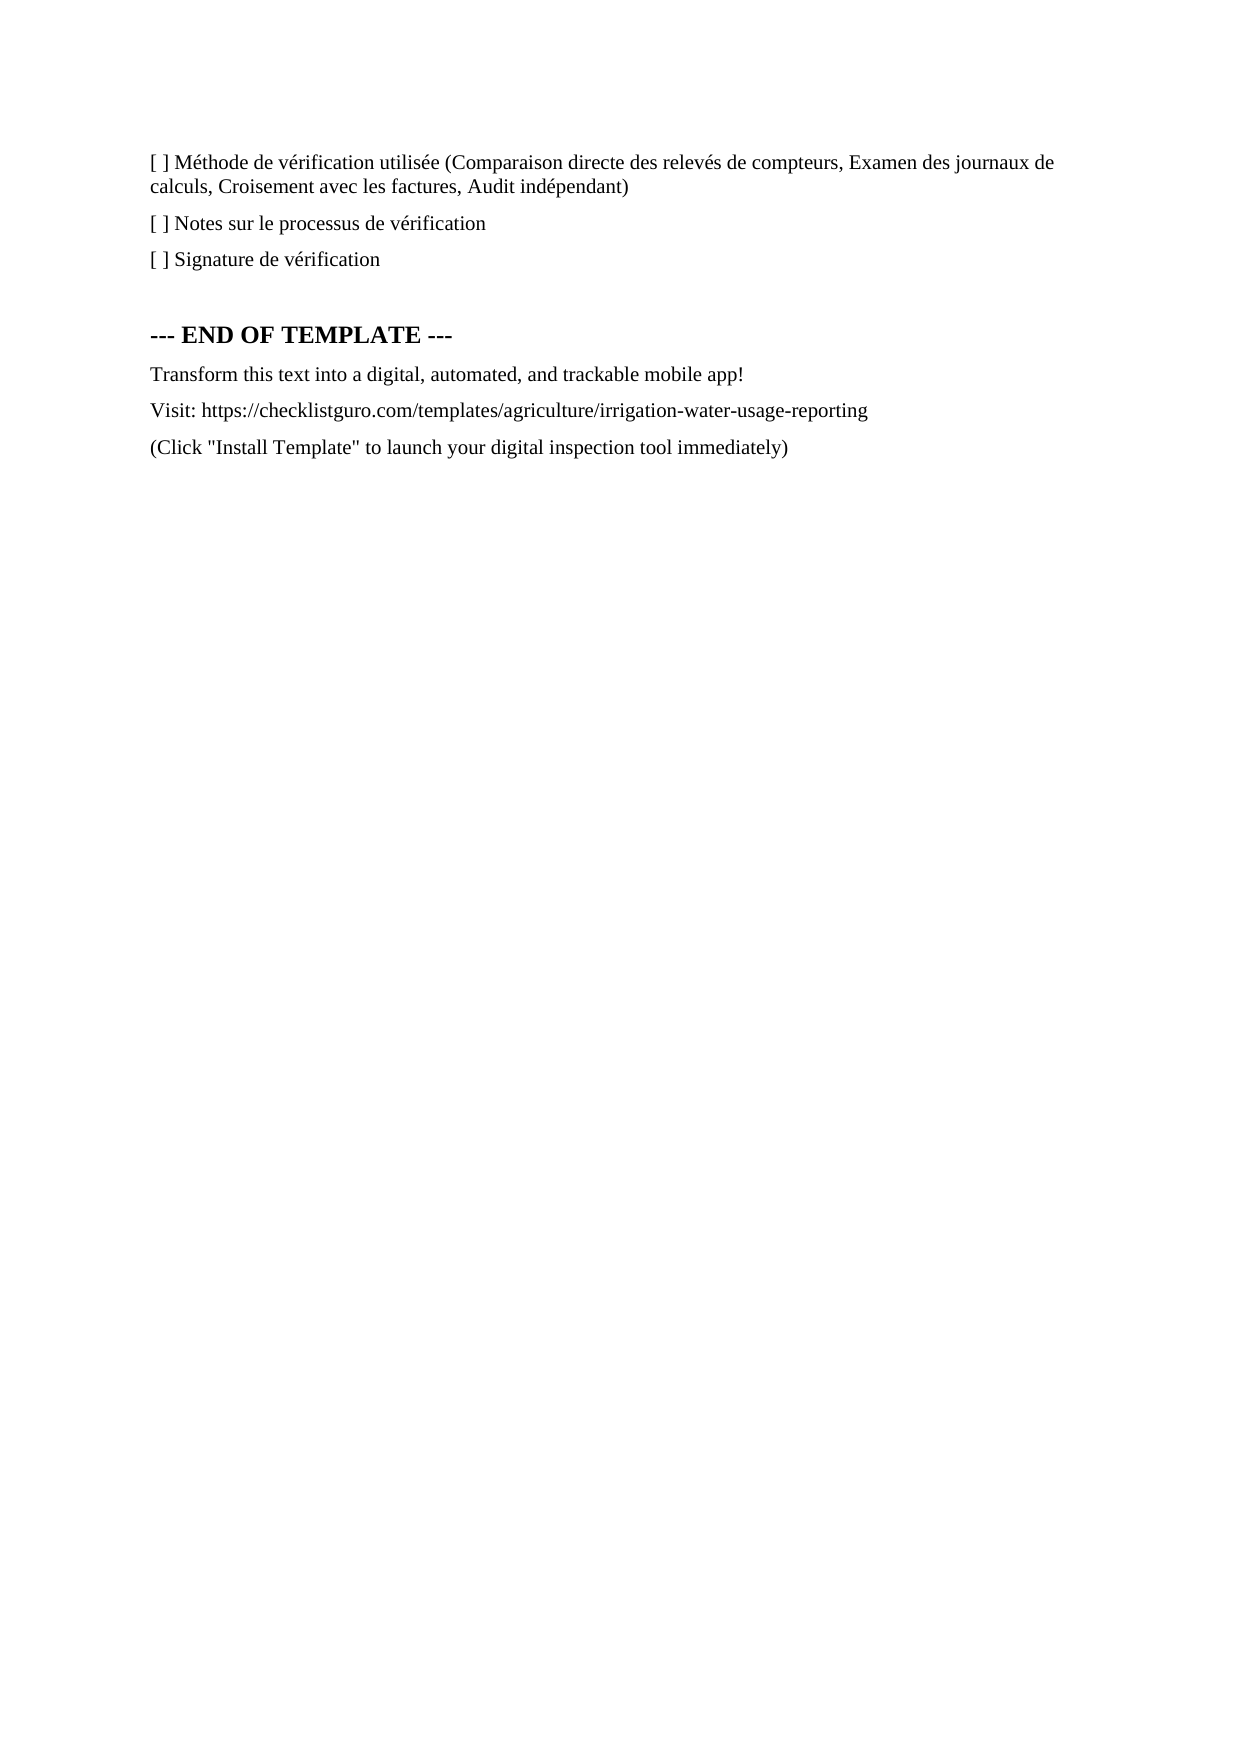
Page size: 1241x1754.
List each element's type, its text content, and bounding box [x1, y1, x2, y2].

text [ ] Notes sur le processus de vérification [150, 211, 1090, 235]
text --- END OF TEMPLATE --- [150, 320, 1090, 349]
text (Click "Install Template" to launch your digital inspection tool immediately) [150, 435, 1090, 459]
text Visit: https://checklistguro.com/templates/agriculture/irrigation-water-usage-reporting [150, 398, 1090, 422]
text Transform this text into a digital, automated, and trackable mobile app! [150, 362, 1090, 386]
text [ ] Méthode de vérification utilisée (Comparaison directe des relevés de compteurs, Examen des journaux de calculs, Croisement avec les factures, Audit indépendant) [150, 150, 1090, 198]
text [ ] Signature de vérification [150, 247, 1090, 271]
